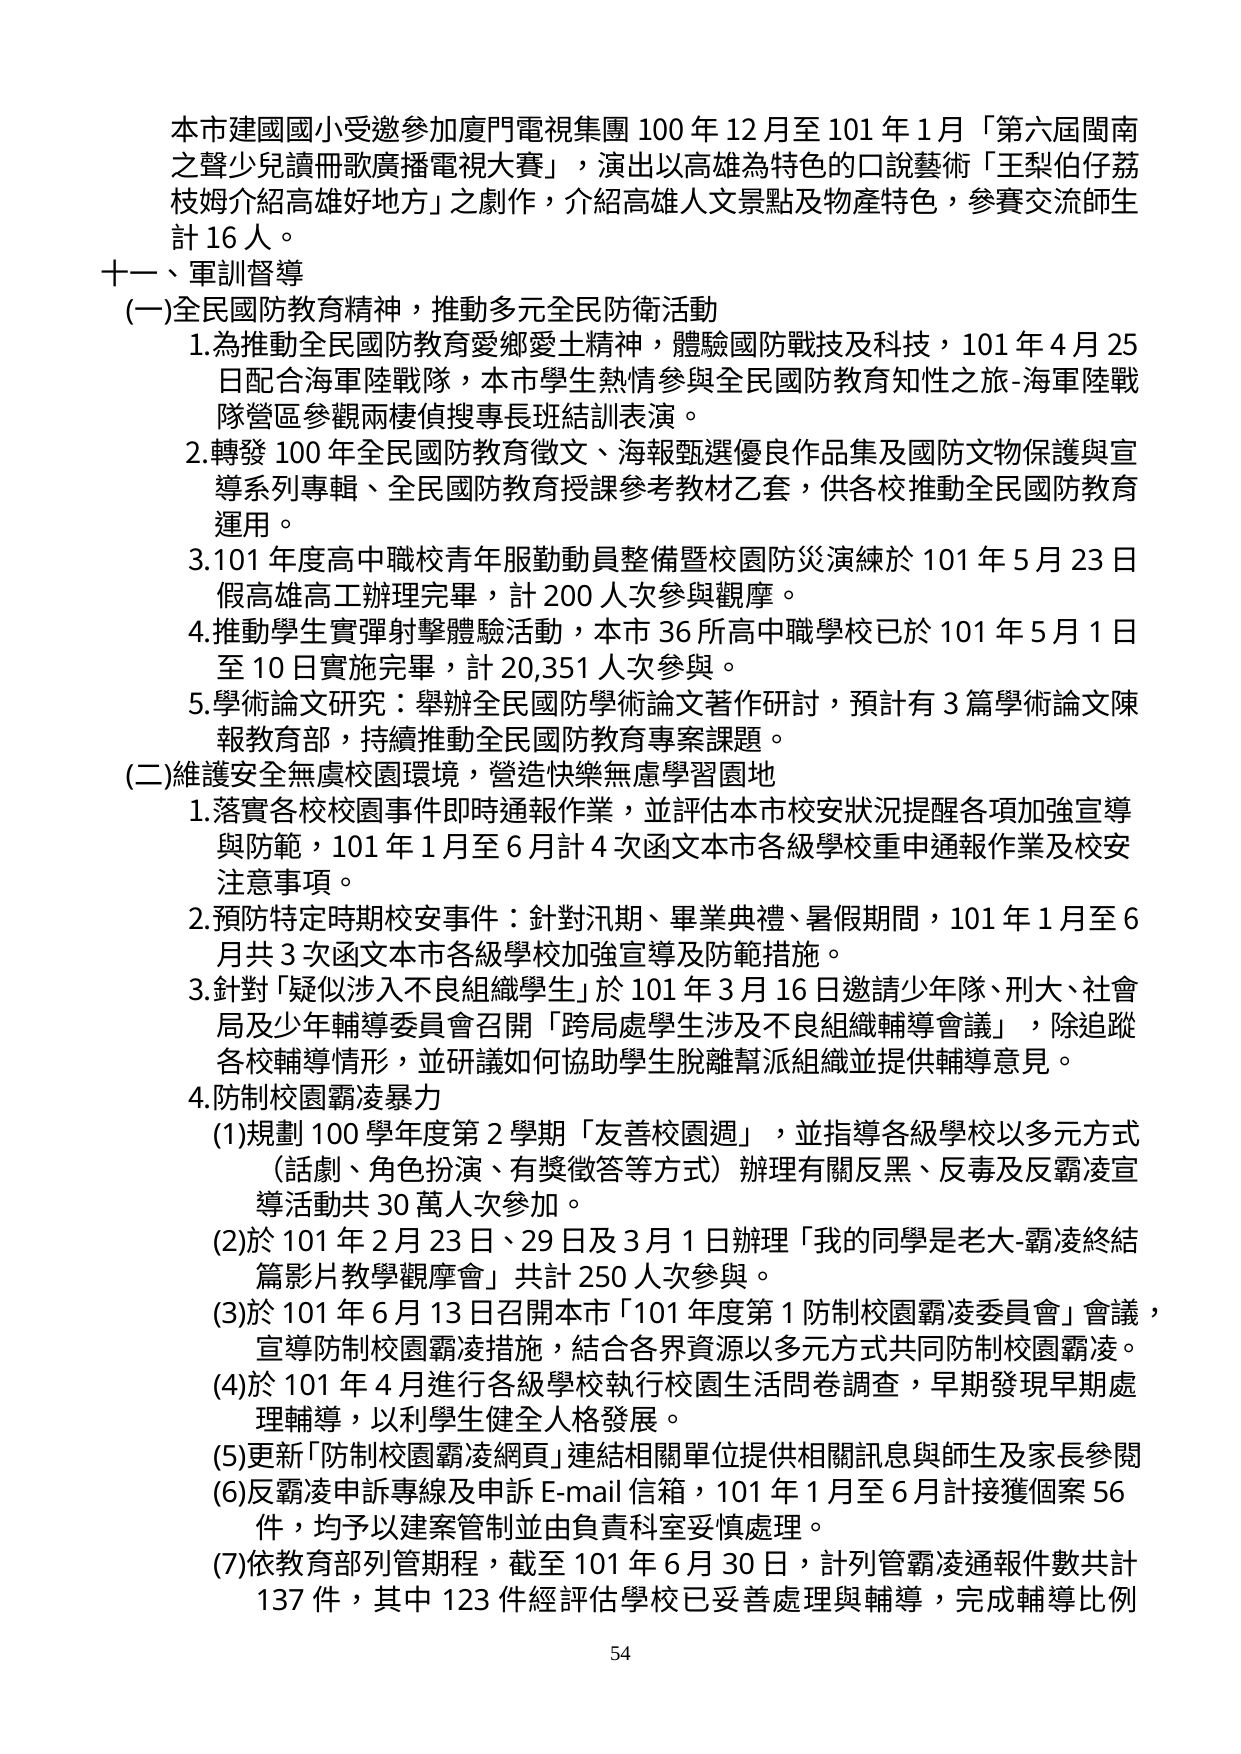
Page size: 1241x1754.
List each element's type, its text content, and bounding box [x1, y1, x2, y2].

text (一)全民國防教育精神，推動多元全民防衛活動 [125, 291, 1140, 327]
text 十一、軍訓督導 [100, 256, 1140, 291]
text 1.為推動全民國防教育愛鄉愛土精神，體驗國防戰技及科技，101年4月25日配合海軍陸戰隊，本市學生熱情參與全民國防教育知性之旅-海軍陸戰隊營區參觀兩棲偵搜專長班結訓表演。 [188, 327, 1140, 435]
text 3.針對「疑似涉入不良組織學生」於101年3月16日邀請少年隊、刑大、社會局及少年輔導委員會召開「跨局處學生涉及不良組織輔導會議」，除追蹤各校輔導情形，並研議如何協助學生脫離幫派組織並提供輔導意見。 [188, 972, 1140, 1080]
text (二)維護安全無虞校園環境，營造快樂無慮學習園地 [125, 757, 1140, 793]
text (7)依教育部列管期程，截至101年6月30日，計列管霸凌通報件數共計137件，其中123件經評估學校已妥善處理與輔導，完成輔導比例 [213, 1546, 1140, 1617]
text 5.學術論文研究：舉辦全民國防學術論文著作研討，預計有3篇學術論文陳報教育部，持續推動全民國防教育專案課題。 [188, 686, 1140, 757]
text 2.預防特定時期校安事件：針對汛期、 畢業典禮、暑假期間，101年1月至6月共3次函文本市各級學校加強宣導及防範措施。 [188, 901, 1140, 972]
text 4.推動學生實彈射擊體驗活動，本市36所高中職學校已於101年5月1日至10日實施完畢，計20,351人次參與。 [188, 614, 1140, 686]
text (2)於101年2月23日、29日及3月1日辦理「我的同學是老大-霸凌終結篇影片教學觀摩會」共計250人次參與。 [213, 1223, 1140, 1295]
text (4)於101年4月進行各級學校執行校園生活問卷調查，早期發現早期處理輔導，以利學生健全人格發展。 [213, 1366, 1140, 1438]
text 2.轉發100年全民國防教育徵文、海報甄選優良作品集及國防文物保護與宣導系列專輯、全民國防教育授課參考教材乙套，供各校推動全民國防教育運用。 [186, 435, 1140, 542]
text 4.防制校園霸凌暴力 [188, 1080, 1140, 1116]
text 本市建國國小受邀參加廈門電視集團100年12月至101年1月「第六屆閩南之聲少兒讀冊歌廣播電視大賽」，演出以高雄為特色的口說藝術「王梨伯仔荔枝姆介紹高雄好地方」之劇作，介紹高雄人文景點及物產特色，參賽交流師生計16人。 [170, 112, 1140, 256]
text (6)反霸凌申訴專線及申訴E-mail信箱，101年1月至6月計接獲個案56件，均予以建案管制並由負責科室妥慎處理。 [213, 1474, 1140, 1546]
text (5)更新「防制校園霸凌網頁」連結相關單位提供相關訊息與師生及家長參閱。 [213, 1438, 1140, 1474]
text 1.落實各校校園事件即時通報作業，並評估本市校安狀況提醒各項加強宣導與防範，101年1月至6月計4次函文本市各級學校重申通報作業及校安注意事項。 [188, 793, 1140, 901]
text 3.101年度高中職校青年服勤動員整備暨校園防災演練於101年5月23日假高雄高工辦理完畢，計200人次參與觀摩。 [188, 542, 1140, 614]
text (1)規劃100學年度第2學期「友善校園週」，並指導各級學校以多元方式（話劇、角色扮演、有獎徵答等方式）辦理有關反黑、反毒及反霸凌宣導活動共30萬人次參加。 [213, 1116, 1140, 1223]
text (3)於101年6月13日召開本市「101年度第1防制校園霸凌委員會」會議，宣導防制校園霸凌措施，結合各界資源以多元方式共同防制校園霸凌。 [213, 1295, 1140, 1366]
